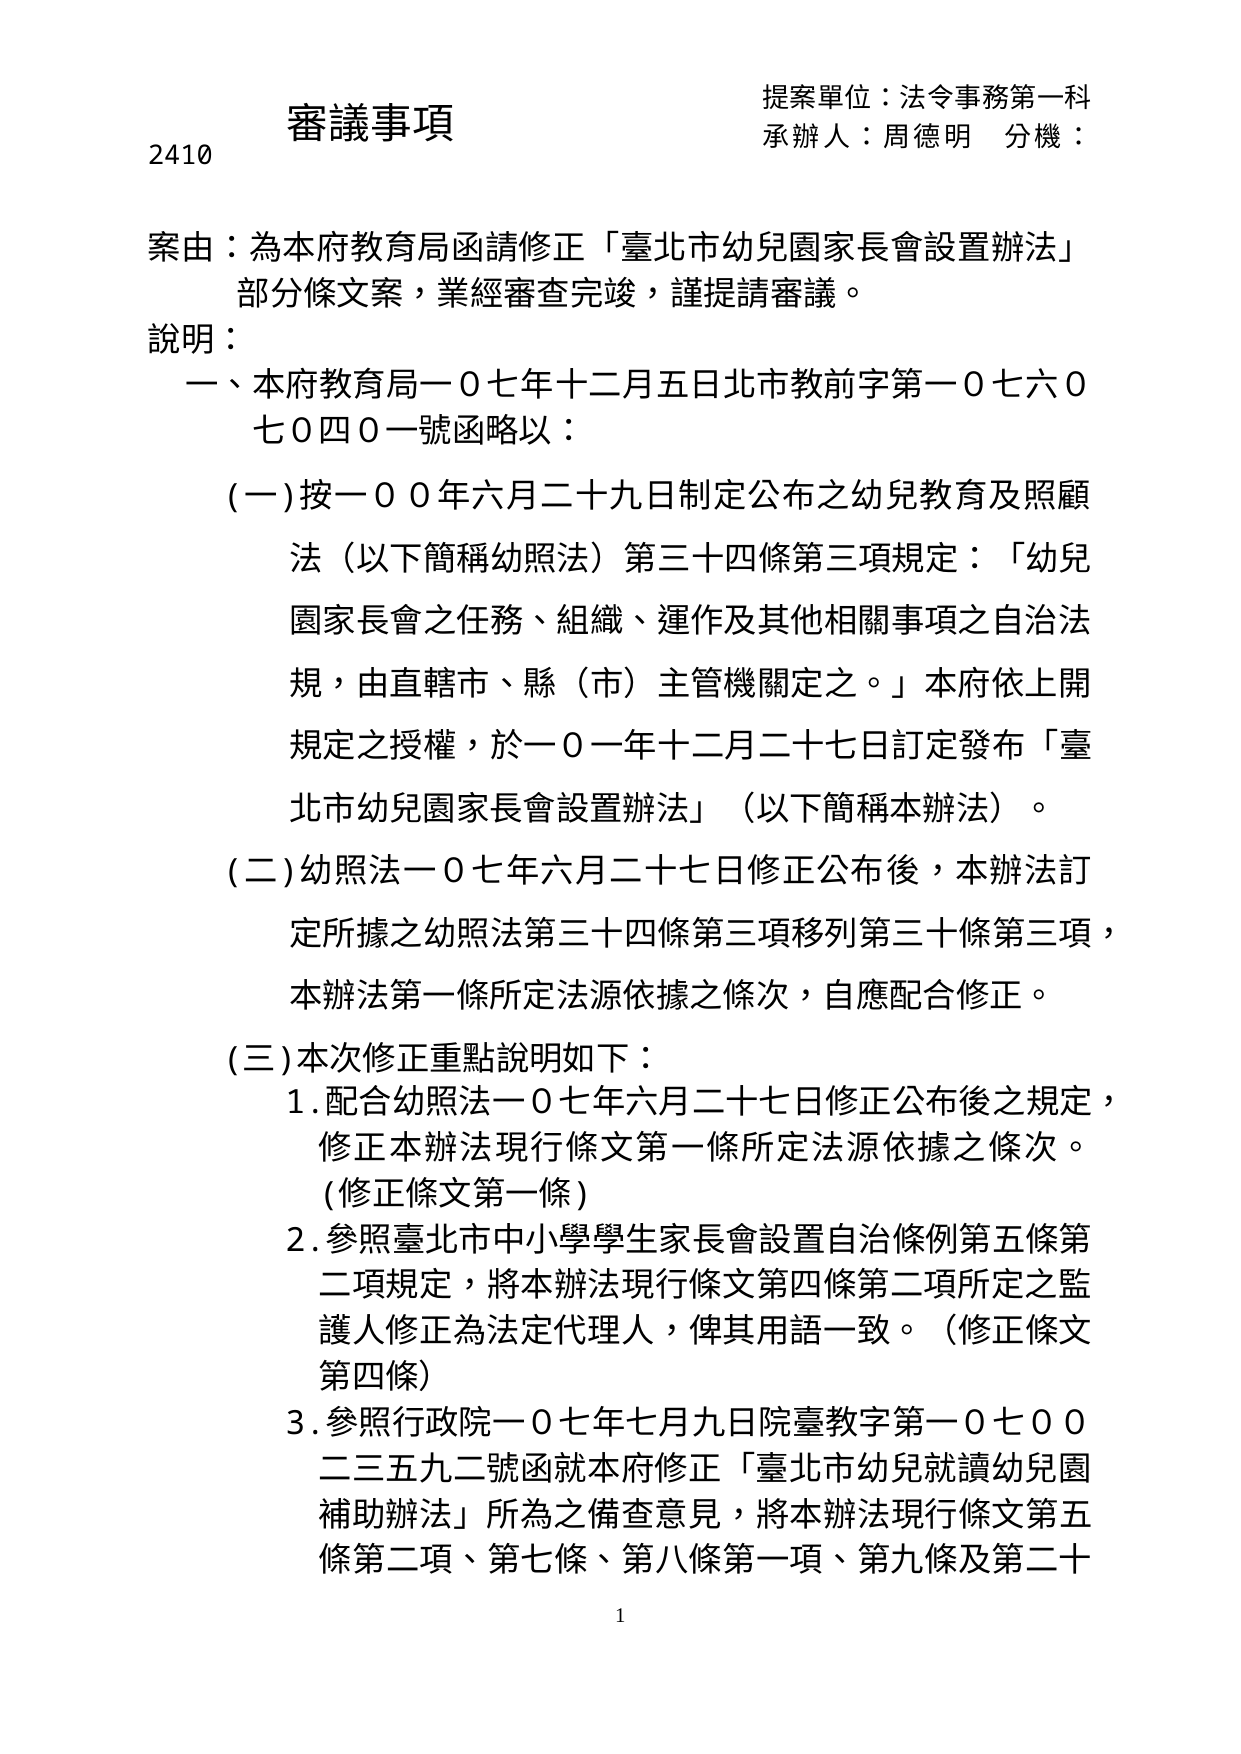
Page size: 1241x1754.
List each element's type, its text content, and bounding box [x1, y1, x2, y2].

text 1.配合幼照法一０七年六月二十七日修正公布後之規定，修正本辦法現行條文第一條所定法源依據之條次。(修正條文第一條) [285, 1077, 1092, 1214]
text 一、本府教育局一０七年十二月五日北市教前字第一０七六０七０四０一號函略以： [185, 360, 1092, 452]
text 說明： [148, 314, 1092, 360]
text (一)按一００年六月二十九日制定公布之幼兒教育及照顧法（以下簡稱幼照法）第三十四條第三項規定：「幼兒園家長會之任務、組織、運作及其他相關事項之自治法規，由直轄市、縣（市）主管機關定之。」本府依上開規定之授權，於一０一年十二月二十七日訂定發布「臺北市幼兒園家長會設置辦法」（以下簡稱本辦法）。 [223, 452, 1092, 827]
text 2.參照臺北市中小學學生家長會設置自治條例第五條第二項規定，將本辦法現行條文第四條第二項所定之監護人修正為法定代理人，俾其用語一致。（修正條文第四條） [285, 1214, 1092, 1398]
text (二)幼照法一０七年六月二十七日修正公布後，本辦法訂定所據之幼照法第三十四條第三項移列第三十條第三項，本辦法第一條所定法源依據之條次，自應配合修正。 [223, 827, 1092, 1014]
text 案由：為本府教育局函請修正「臺北市幼兒園家長會設置辦法」部分條文案，業經審查完竣，謹提請審議。 [148, 223, 1092, 314]
text 3.參照行政院一０七年七月九日院臺教字第一０七００二三五九二號函就本府修正「臺北市幼兒就讀幼兒園補助辦法」所為之備查意見，將本辦法現行條文第五條第二項、第七條、第八條第一項、第九條及第二十 [285, 1398, 1092, 1581]
text (三)本次修正重點說明如下： [223, 1014, 1092, 1077]
text 審議事項 提案單位：法令事務第一科 承辦人：周德明 分機：2410 [148, 96, 1092, 204]
